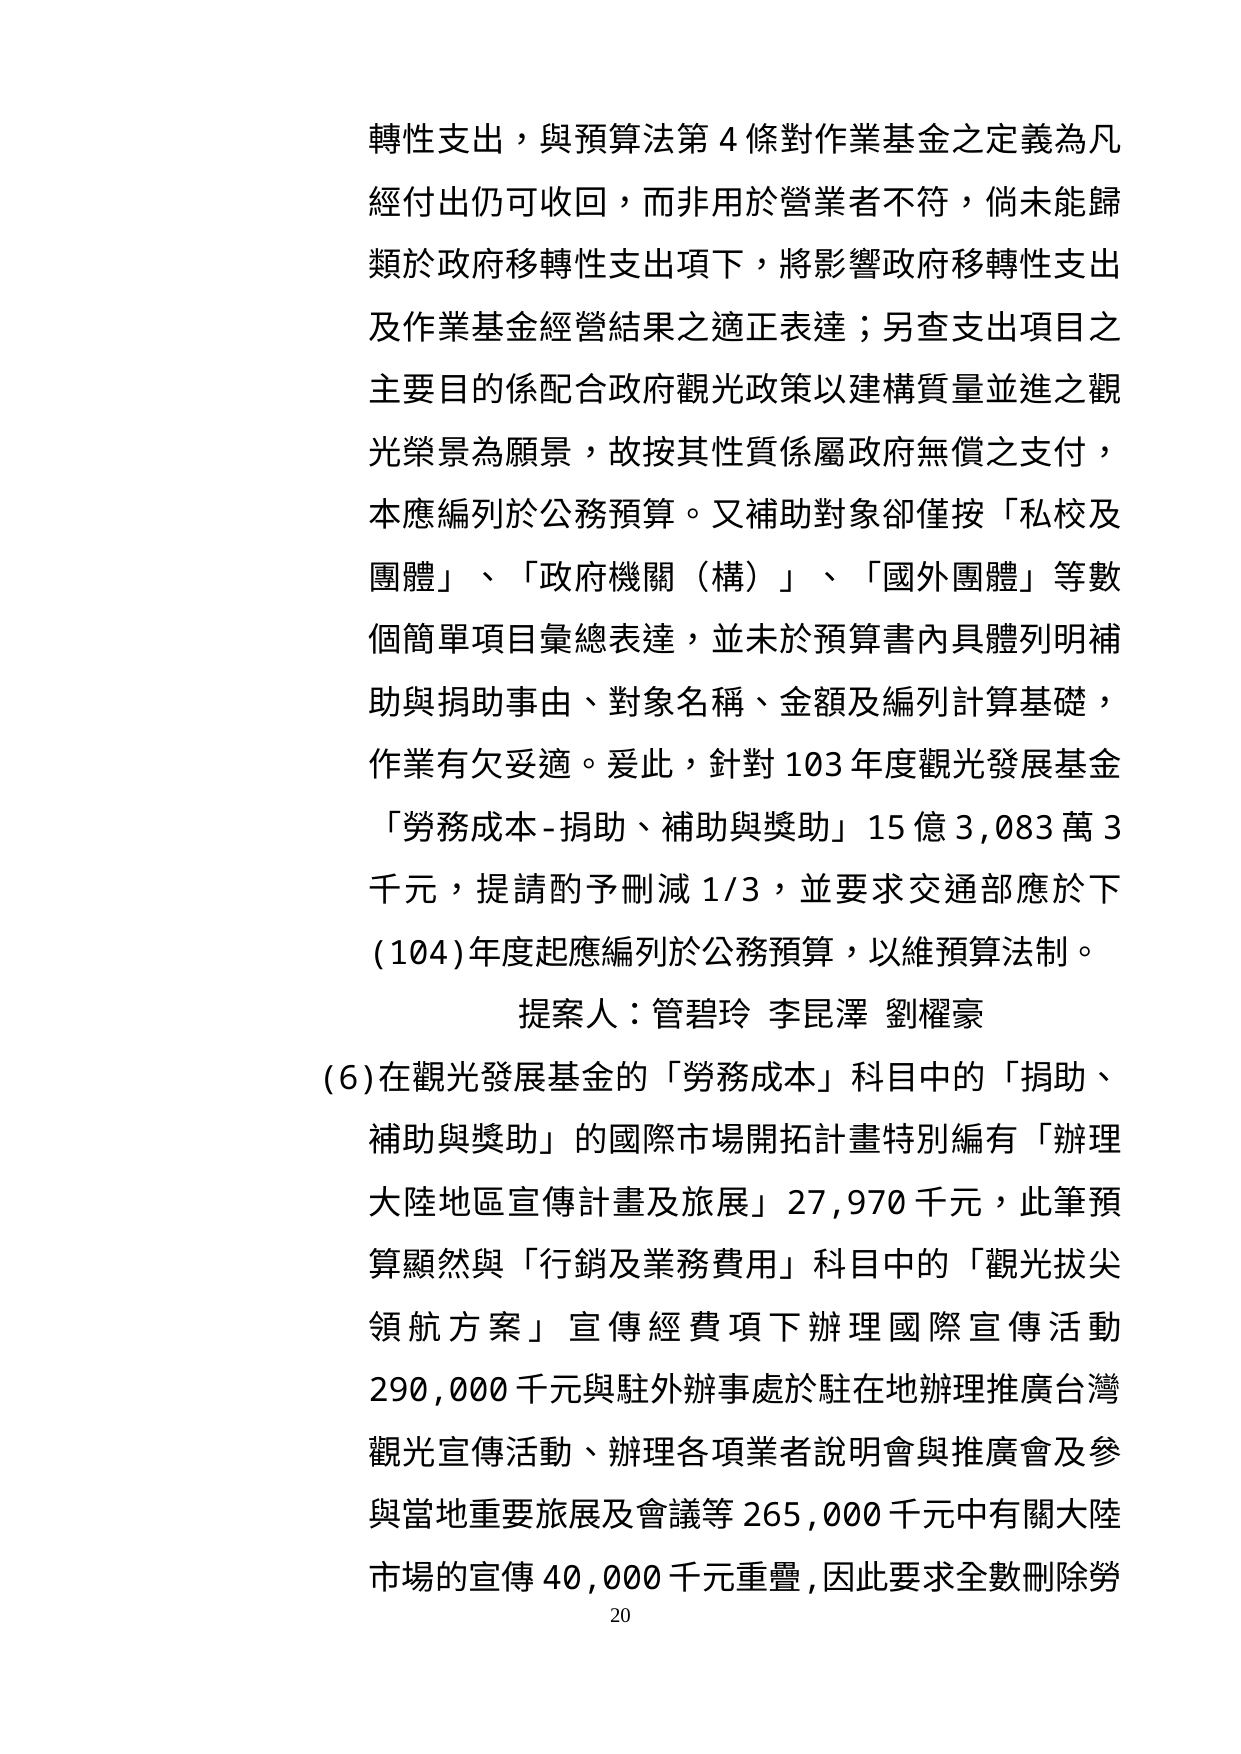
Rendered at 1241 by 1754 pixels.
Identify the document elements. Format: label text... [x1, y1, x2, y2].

text 轉性支出，與預算法第4條對作業基金之定義為凡經付出仍可收回，而非用於營業者不符，倘未能歸類於政府移轉性支出項下，將影響政府移轉性支出及作業基金經營結果之適正表達；另查支出項目之主要目的係配合政府觀光政策以建構質量並進之觀光榮景為願景，故按其性質係屬政府無償之支付，本應編列於公務預算。又補助對象卻僅按「私校及團體」、「政府機關（構）」、「國外團體」等數個簡單項目彙總表達，並未於預算書內具體列明補助與捐助事由、對象名稱、金額及編列計算基礎，作業有欠妥適。爰此，針對103年度觀光發展基金「勞務成本-捐助、補助與獎助」15億3,083萬3千元，提請酌予刪減1/3，並要求交通部應於下(104)年度起應編列於公務預算，以維預算法制。 [318, 96, 1122, 971]
text 提案人：管碧玲 李昆澤 劉櫂豪 [368, 971, 1122, 1033]
text (6)在觀光發展基金的「勞務成本」科目中的「捐助、補助與獎助」的國際市場開拓計畫特別編有「辦理大陸地區宣傳計畫及旅展」27,970千元，此筆預算顯然與「行銷及業務費用」科目中的「觀光拔尖領航方案」宣傳經費項下辦理國際宣傳活動290,000千元與駐外辦事處於駐在地辦理推廣台灣觀光宣傳活動、辦理各項業者說明會與推廣會及參與當地重要旅展及會議等265,000千元中有關大陸市場的宣傳40,000千元重疊,因此要求全數刪除勞 [318, 1033, 1122, 1596]
